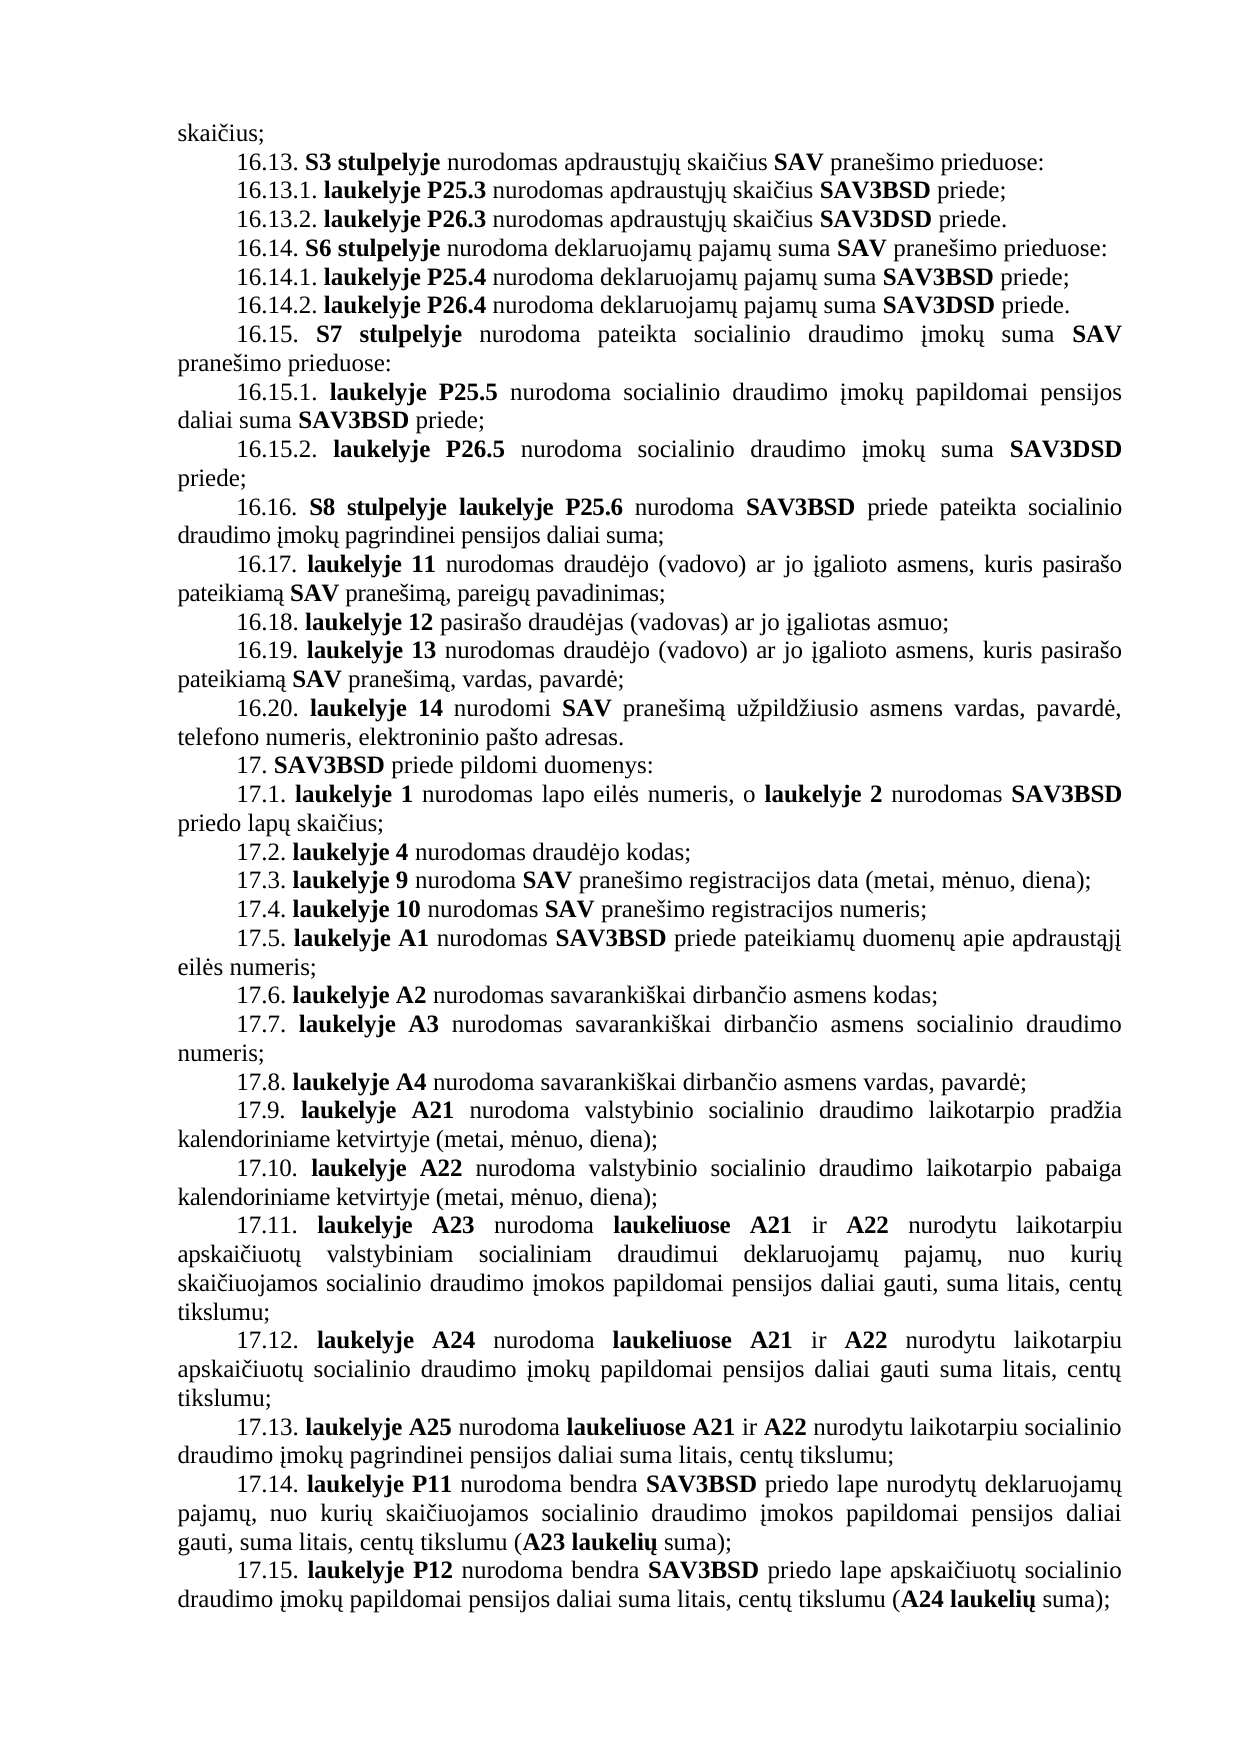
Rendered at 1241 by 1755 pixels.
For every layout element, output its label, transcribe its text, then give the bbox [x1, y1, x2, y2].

text 17.9. laukelyje A21 nurodoma valstybinio socialinio draudimo laikotarpio pradžia kalendoriniame ketvirtyje (metai, mėnuo, diena); [177, 1096, 1122, 1153]
text 16.15.1. laukelyje P25.5 nurodoma socialinio draudimo įmokų papildomai pensijos daliai suma SAV3BSD priede; [177, 377, 1122, 434]
text skaičius; [177, 118, 1122, 147]
text 17.8. laukelyje A4 nurodoma savarankiškai dirbančio asmens vardas, pavardė; [177, 1067, 1122, 1096]
text 16.15.2. laukelyje P26.5 nurodoma socialinio draudimo įmokų suma SAV3DSD priede; [177, 434, 1122, 492]
text 17.6. laukelyje A2 nurodomas savarankiškai dirbančio asmens kodas; [177, 981, 1122, 1009]
text 16.20. laukelyje 14 nurodomi SAV pranešimą užpildžiusio asmens vardas, pavardė, telefono numeris, elektroninio pašto adresas. [177, 693, 1122, 751]
text 16.15. S7 stulpelyje nurodoma pateikta socialinio draudimo įmokų suma SAV pranešimo prieduose: [177, 319, 1122, 377]
text 16.14.2. laukelyje P26.4 nurodoma deklaruojamų pajamų suma SAV3DSD priede. [177, 291, 1122, 319]
text 17.13. laukelyje A25 nurodoma laukeliuose A21 ir A22 nurodytu laikotarpiu socialinio draudimo įmokų pagrindinei pensijos daliai suma litais, centų tikslumu; [177, 1412, 1122, 1469]
text 17.11. laukelyje A23 nurodoma laukeliuose A21 ir A22 nurodytu laikotarpiu apskaičiuotų valstybiniam socialiniam draudimui deklaruojamų pajamų, nuo kurių skaičiuojamos socialinio draudimo įmokos papildomai pensijos daliai gauti, suma litais, centų tikslumu; [177, 1211, 1122, 1326]
text 17.2. laukelyje 4 nurodomas draudėjo kodas; [177, 837, 1122, 866]
text 17.12. laukelyje A24 nurodoma laukeliuose A21 ir A22 nurodytu laikotarpiu apskaičiuotų socialinio draudimo įmokų papildomai pensijos daliai gauti suma litais, centų tikslumu; [177, 1326, 1122, 1412]
text 17.10. laukelyje A22 nurodoma valstybinio socialinio draudimo laikotarpio pabaiga kalendoriniame ketvirtyje (metai, mėnuo, diena); [177, 1153, 1122, 1211]
text 17. SAV3BSD priede pildomi duomenys: [177, 751, 1122, 779]
text 16.13.2. laukelyje P26.3 nurodomas apdraustųjų skaičius SAV3DSD priede. [177, 204, 1122, 233]
text 17.7. laukelyje A3 nurodomas savarankiškai dirbančio asmens socialinio draudimo numeris; [177, 1009, 1122, 1067]
text 16.14.1. laukelyje P25.4 nurodoma deklaruojamų pajamų suma SAV3BSD priede; [177, 262, 1122, 291]
text 17.5. laukelyje A1 nurodomas SAV3BSD priede pateikiamų duomenų apie apdraustąjį eilės numeris; [177, 923, 1122, 981]
text 17.4. laukelyje 10 nurodomas SAV pranešimo registracijos numeris; [177, 894, 1122, 923]
text 16.14. S6 stulpelyje nurodoma deklaruojamų pajamų suma SAV pranešimo prieduose: [177, 233, 1122, 262]
text 16.13. S3 stulpelyje nurodomas apdraustųjų skaičius SAV pranešimo prieduose: [177, 147, 1122, 176]
text 17.14. laukelyje P11 nurodoma bendra SAV3BSD priedo lape nurodytų deklaruojamų pajamų, nuo kurių skaičiuojamos socialinio draudimo įmokos papildomai pensijos daliai gauti, suma litais, centų tikslumu (A23 laukelių suma); [177, 1469, 1122, 1556]
text 16.13.1. laukelyje P25.3 nurodomas apdraustųjų skaičius SAV3BSD priede; [177, 176, 1122, 204]
text 17.15. laukelyje P12 nurodoma bendra SAV3BSD priedo lape apskaičiuotų socialinio draudimo įmokų papildomai pensijos daliai suma litais, centų tikslumu (A24 laukelių suma); [177, 1556, 1122, 1613]
text 17.1. laukelyje 1 nurodomas lapo eilės numeris, o laukelyje 2 nurodomas SAV3BSD priedo lapų skaičius; [177, 779, 1122, 837]
text 16.16. S8 stulpelyje laukelyje P25.6 nurodoma SAV3BSD priede pateikta socialinio draudimo įmokų pagrindinei pensijos daliai suma; [177, 492, 1122, 549]
text 16.19. laukelyje 13 nurodomas draudėjo (vadovo) ar jo įgalioto asmens, kuris pasirašo pateikiamą SAV pranešimą, vardas, pavardė; [177, 636, 1122, 693]
text 16.18. laukelyje 12 pasirašo draudėjas (vadovas) ar jo įgaliotas asmuo; [177, 607, 1122, 636]
text 17.3. laukelyje 9 nurodoma SAV pranešimo registracijos data (metai, mėnuo, diena); [177, 866, 1122, 894]
text 16.17. laukelyje 11 nurodomas draudėjo (vadovo) ar jo įgalioto asmens, kuris pasirašo pateikiamą SAV pranešimą, pareigų pavadinimas; [177, 549, 1122, 607]
